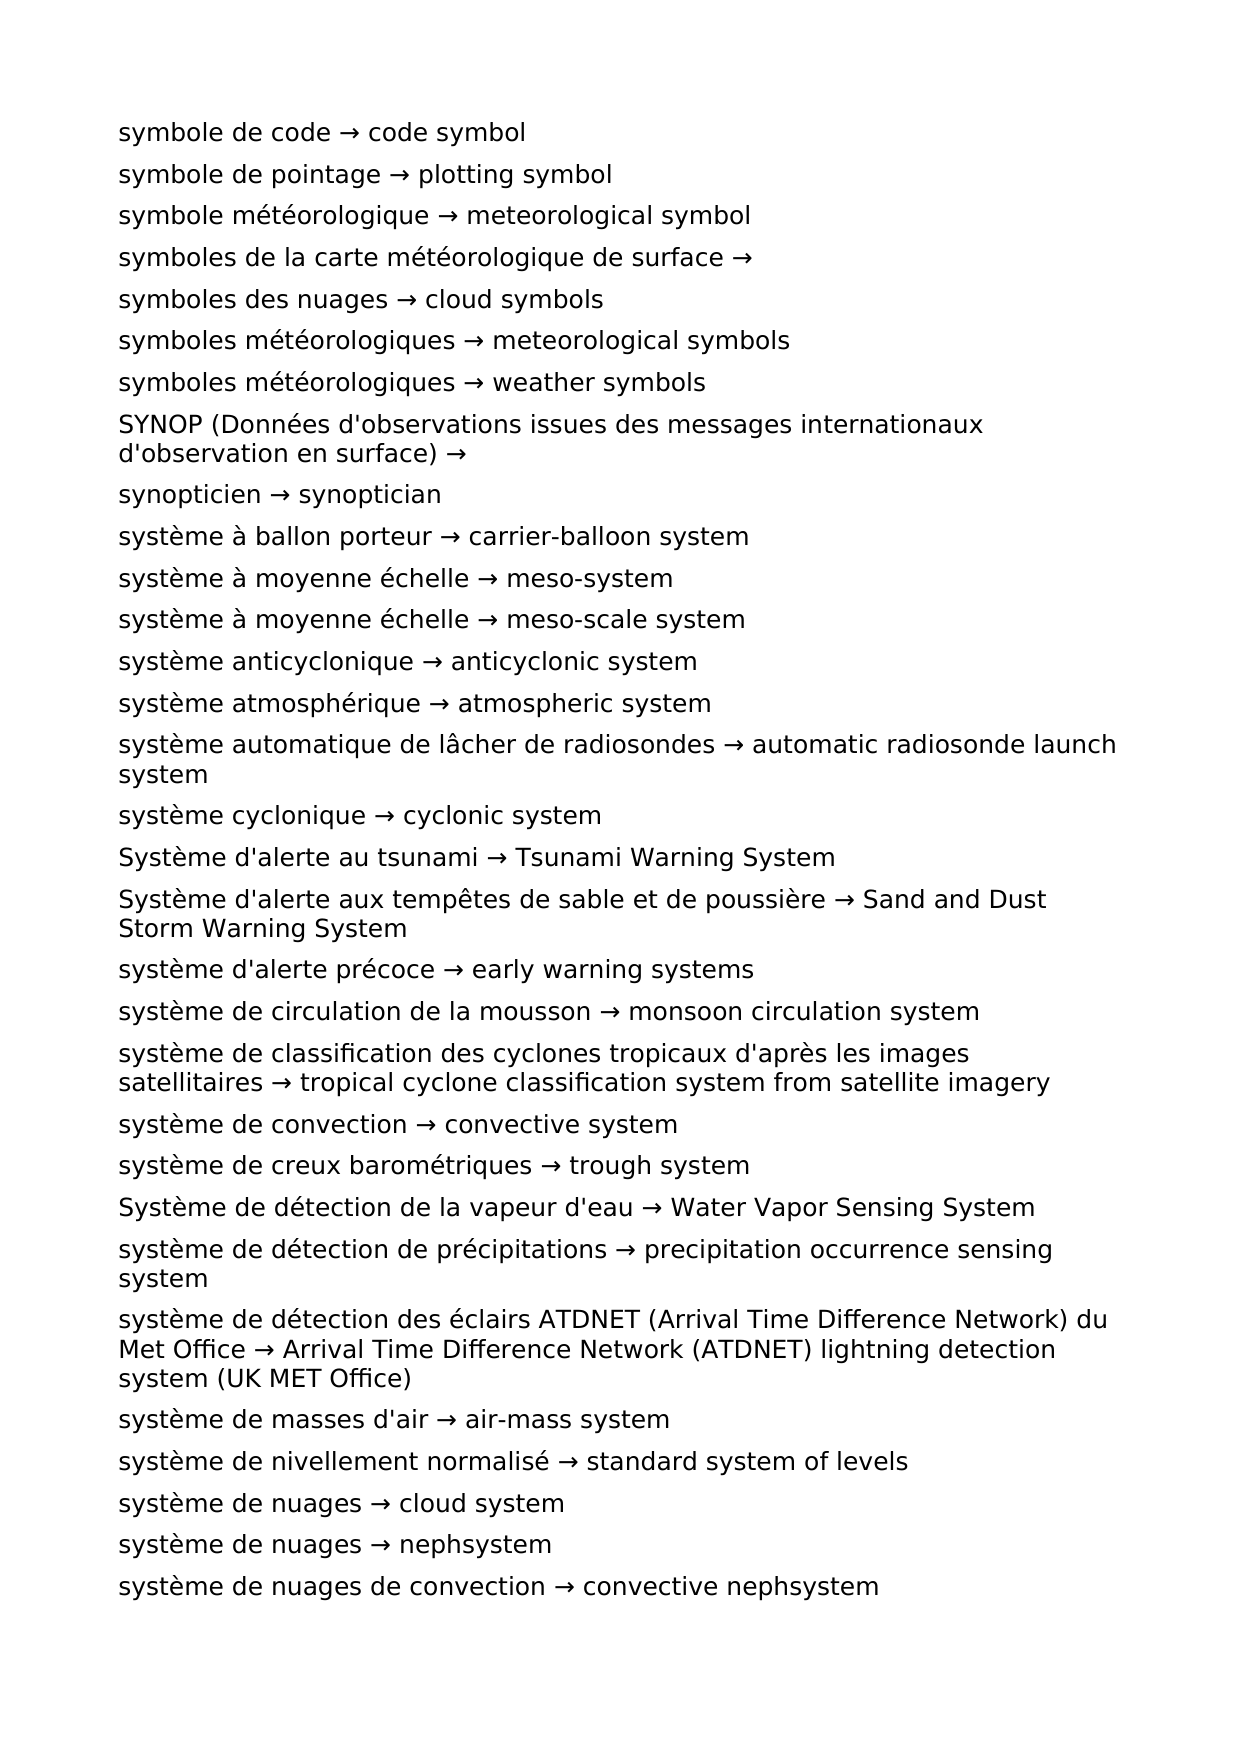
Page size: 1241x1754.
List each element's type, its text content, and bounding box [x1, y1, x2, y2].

text système de détection des éclairs ATDNET (Arrival Time Difference Network) du Met Office → Arrival Time Difference Network (ATDNET) lightning detection system (UK MET Office) [118, 1306, 1122, 1393]
text système atmosphérique → atmospheric system [118, 689, 1122, 718]
text système de nuages → cloud system [118, 1489, 1122, 1518]
text symbole de code → code symbol [118, 118, 1122, 147]
text système de classification des cyclones tropicaux d'après les images satellitaires → tropical cyclone classification system from satellite imagery [118, 1039, 1122, 1097]
text système de creux barométriques → trough system [118, 1151, 1122, 1181]
text système de nuages de convection → convective nephsystem [118, 1572, 1122, 1601]
text Système de détection de la vapeur d'eau → Water Vapor Sensing System [118, 1193, 1122, 1222]
text symboles météorologiques → weather symbols [118, 368, 1122, 397]
text symboles de la carte météorologique de surface → [118, 243, 1122, 272]
text système à moyenne échelle → meso-scale system [118, 606, 1122, 635]
text système de nivellement normalisé → standard system of levels [118, 1447, 1122, 1476]
text synopticien → synoptician [118, 481, 1122, 510]
text système anticyclonique → anticyclonic system [118, 647, 1122, 676]
text système cyclonique → cyclonic system [118, 801, 1122, 831]
text Système d'alerte aux tempêtes de sable et de poussière → Sand and Dust Storm Warning System [118, 885, 1122, 943]
text symbole de pointage → plotting symbol [118, 160, 1122, 189]
text symboles météorologiques → meteorological symbols [118, 326, 1122, 356]
text système de détection de précipitations → precipitation occurrence sensing system [118, 1235, 1122, 1293]
text Système d'alerte au tsunami → Tsunami Warning System [118, 843, 1122, 872]
text système à ballon porteur → carrier-balloon system [118, 522, 1122, 551]
text système de masses d'air → air-mass system [118, 1406, 1122, 1435]
text symbole météorologique → meteorological symbol [118, 201, 1122, 231]
text système automatique de lâcher de radiosondes → automatic radiosonde launch system [118, 731, 1122, 789]
text système de circulation de la mousson → monsoon circulation system [118, 997, 1122, 1026]
text système de nuages → nephsystem [118, 1531, 1122, 1560]
text SYNOP (Données d'observations issues des messages internationaux d'observation en surface) → [118, 410, 1122, 468]
text système de convection → convective system [118, 1110, 1122, 1139]
text système d'alerte précoce → early warning systems [118, 956, 1122, 985]
text symboles des nuages → cloud symbols [118, 285, 1122, 314]
text système à moyenne échelle → meso-system [118, 564, 1122, 593]
